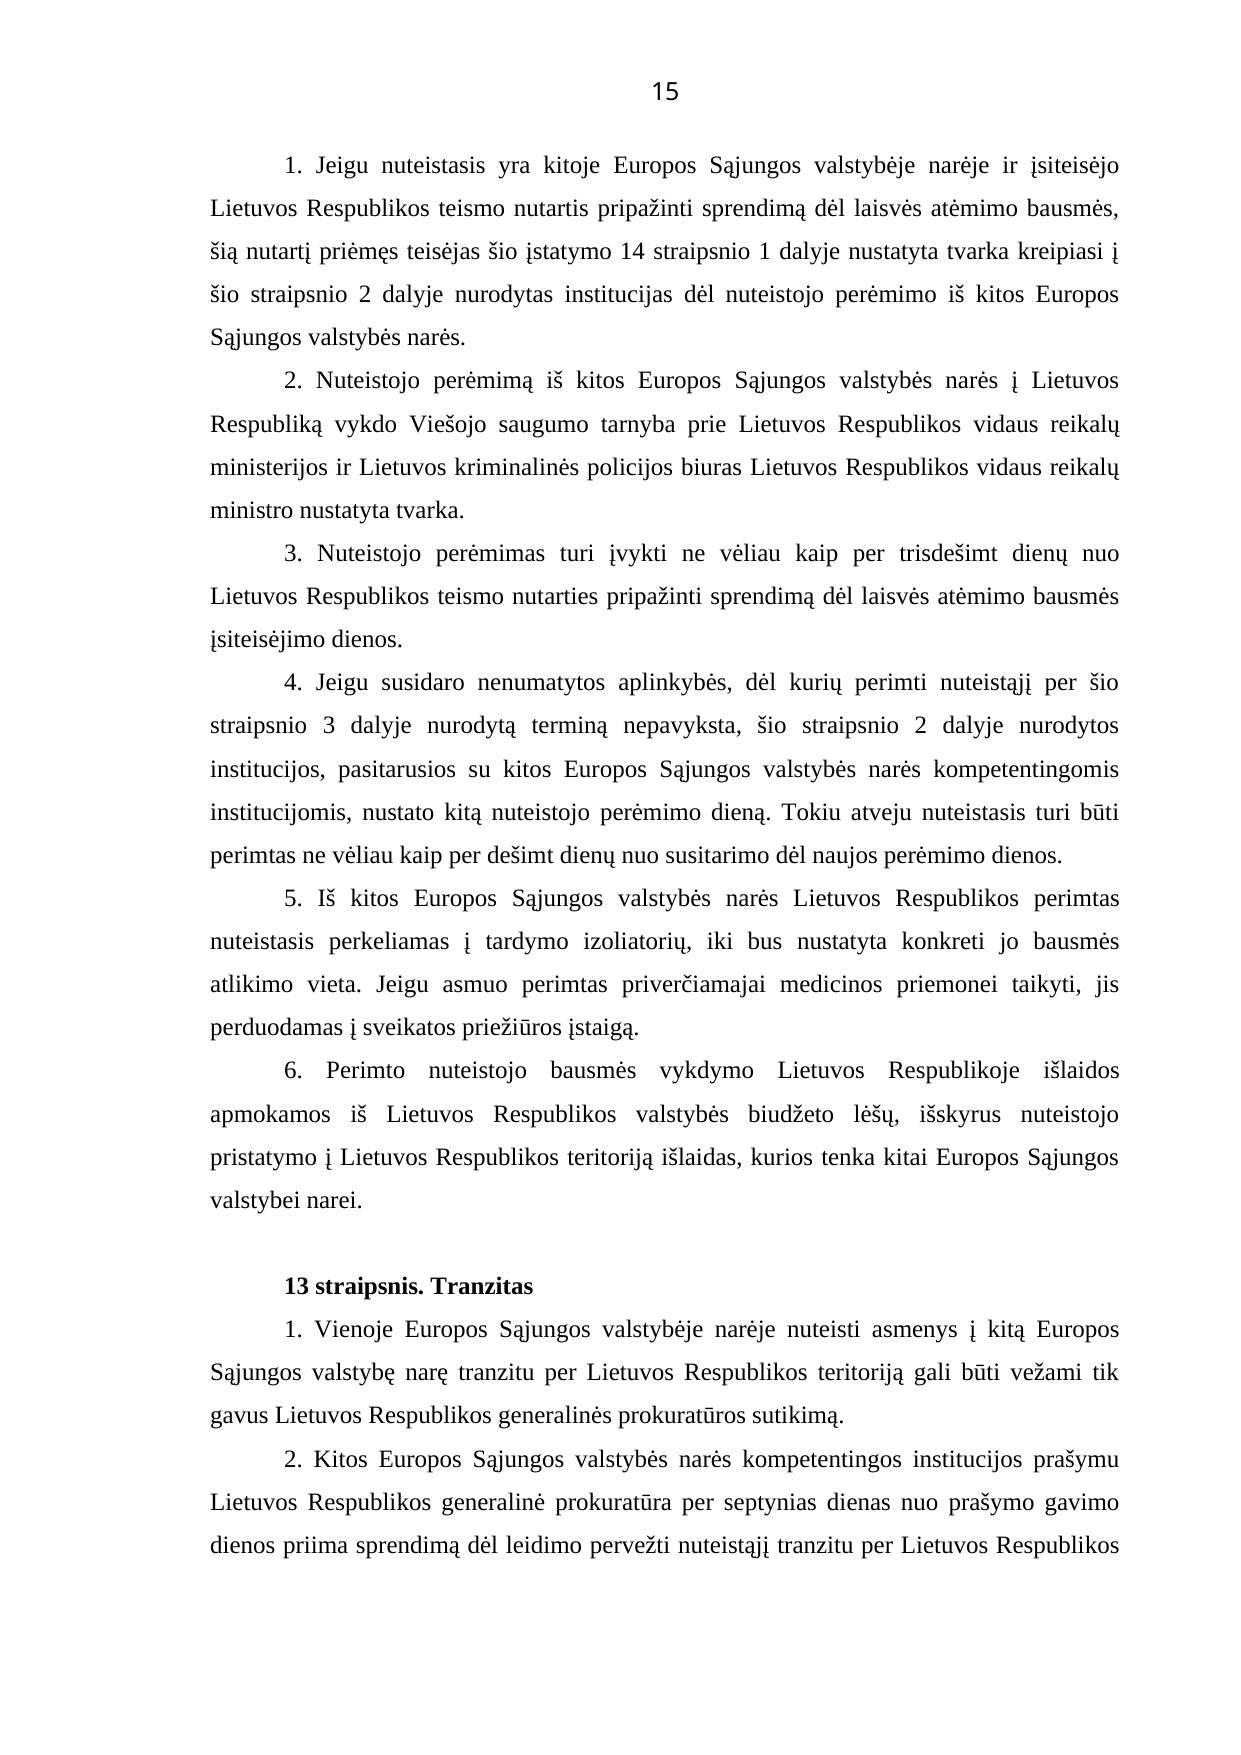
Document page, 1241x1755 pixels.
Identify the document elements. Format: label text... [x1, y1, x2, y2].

text 3. Nuteistojo perėmimas turi įvykti ne vėliau kaip per trisdešimt dienų nuo Lietuvos Respublikos teismo nutarties pripažinti sprendimą dėl laisvės atėmimo bausmės įsiteisėjimo dienos. [210, 538, 1120, 653]
text 1. Jeigu nuteistasis yra kitoje Europos Sąjungos valstybėje narėje ir įsiteisėjo Lietuvos Respublikos teismo nutartis pripažinti sprendimą dėl laisvės atėmimo bausmės, šią nutartį priėmęs teisėjas šio įstatymo 14 straipsnio 1 dalyje nustatyta tvarka kreipiasi į šio straipsnio 2 dalyje nurodytas institucijas dėl nuteistojo perėmimo iš kitos Europos Sąjungos valstybės narės. [210, 150, 1120, 351]
text 4. Jeigu susidaro nenumatytos aplinkybės, dėl kurių perimti nuteistąjį per šio straipsnio 3 dalyje nurodytą terminą nepavyksta, šio straipsnio 2 dalyje nurodytos institucijos, pasitarusios su kitos Europos Sąjungos valstybės narės kompetentingomis institucijomis, nustato kitą nuteistojo perėmimo dieną. Tokiu atveju nuteistasis turi būti perimtas ne vėliau kaip per dešimt dienų nuo susitarimo dėl naujos perėmimo dienos. [210, 667, 1120, 869]
text 1. Vienoje Europos Sąjungos valstybėje narėje nuteisti asmenys į kitą Europos Sąjungos valstybę narę tranzitu per Lietuvos Respublikos teritoriją gali būti vežami tik gavus Lietuvos Respublikos generalinės prokuratūros sutikimą. [210, 1314, 1120, 1429]
text 2. Nuteistojo perėmimą iš kitos Europos Sąjungos valstybės narės į Lietuvos Respubliką vykdo Viešojo saugumo tarnyba prie Lietuvos Respublikos vidaus reikalų ministerijos ir Lietuvos kriminalinės policijos biuras Lietuvos Respublikos vidaus reikalų ministro nustatyta tvarka. [210, 366, 1120, 524]
text 13 straipsnis. Tranzitas [210, 1271, 1120, 1300]
text 6. Perimto nuteistojo bausmės vykdymo Lietuvos Respublikoje išlaidos apmokamos iš Lietuvos Respublikos valstybės biudžeto lėšų, išskyrus nuteistojo pristatymo į Lietuvos Respublikos teritoriją išlaidas, kurios tenka kitai Europos Sąjungos valstybei narei. [210, 1056, 1120, 1214]
text 2. Kitos Europos Sąjungos valstybės narės kompetentingos institucijos prašymu Lietuvos Respublikos generalinė prokuratūra per septynias dienas nuo prašymo gavimo dienos priima sprendimą dėl leidimo pervežti nuteistąjį tranzitu per Lietuvos Respublikos [210, 1444, 1120, 1559]
text 5. Iš kitos Europos Sąjungos valstybės narės Lietuvos Respublikos perimtas nuteistasis perkeliamas į tardymo izoliatorių, iki bus nustatyta konkreti jo bausmės atlikimo vieta. Jeigu asmuo perimtas priverčiamajai medicinos priemonei taikyti, jis perduodamas į sveikatos priežiūros įstaigą. [210, 883, 1120, 1041]
